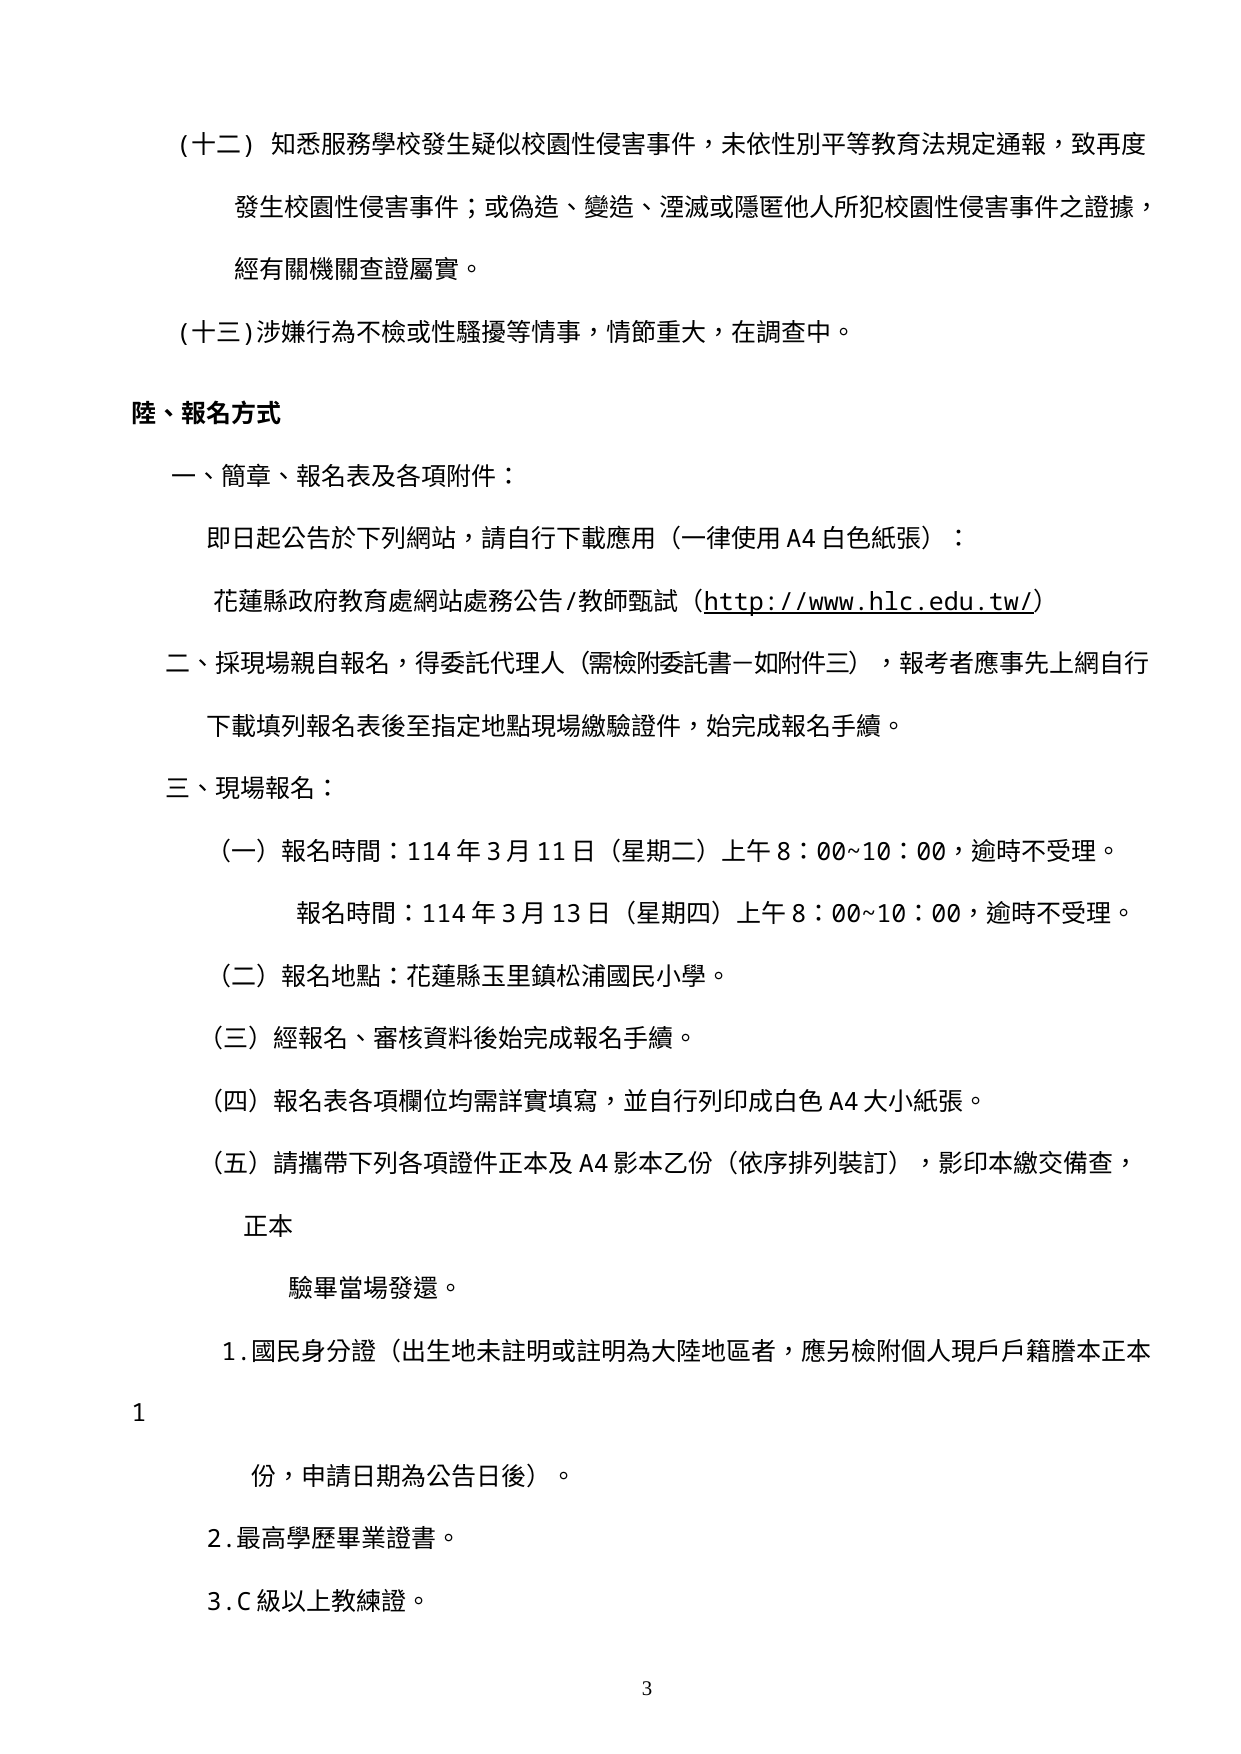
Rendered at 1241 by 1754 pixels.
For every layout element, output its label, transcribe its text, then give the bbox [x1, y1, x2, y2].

text 二、採現場親自報名，得委託代理人（需檢附委託書－如附件三），報考者應事先上網自行下載填列報名表後至指定地點現場繳驗證件，始完成報名手續。 [150, 620, 1162, 745]
text 報名時間：114年3月13日（星期四）上午8：00~10：00，逾時不受理。 [131, 870, 1162, 932]
text （五）請攜帶下列各項證件正本及A4影本乙份（依序排列裝訂），影印本繳交備查，正本 [169, 1120, 1162, 1245]
text （三）經報名、審核資料後始完成報名手續。 [169, 995, 1162, 1057]
text 3.C級以上教練證。 [206, 1557, 1162, 1620]
text （二）報名地點：花蓮縣玉里鎮松浦國民小學。 [161, 932, 1162, 995]
text 1.國民身分證（出生地未註明或註明為大陸地區者，應另檢附個人現戶戶籍謄本正本1 [131, 1307, 1162, 1432]
text 三、現場報名： [131, 745, 1162, 807]
text 即日起公告於下列網站，請自行下載應用（一律使用A4白色紙張）： [206, 495, 1162, 557]
text 份，申請日期為公告日後）。 [131, 1432, 1162, 1495]
text (十二) 知悉服務學校發生疑似校園性侵害事件，未依性別平等教育法規定通報，致再度發生校園性侵害事件；或偽造、變造、湮滅或隱匿他人所犯校園性侵害事件之證據，經有關機關查證屬實。 [131, 101, 1162, 289]
text 驗畢當場發還。 [169, 1245, 1162, 1307]
text （一）報名時間：114年3月11日（星期二）上午8：00~10：00，逾時不受理。 [131, 807, 1162, 870]
text 一、簡章、報名表及各項附件： [156, 432, 1162, 495]
text 2.最高學歷畢業證書。 [206, 1495, 1162, 1557]
text 陸、報名方式 [131, 370, 1162, 432]
text （四）報名表各項欄位均需詳實填寫，並自行列印成白色A4大小紙張。 [169, 1057, 1162, 1120]
text 花蓮縣政府教育處網站處務公告/教師甄試（http://www.hlc.edu.tw/） [169, 557, 1174, 620]
text (十三)涉嫌行為不檢或性騷擾等情事，情節重大，在調查中。 [131, 289, 1174, 351]
